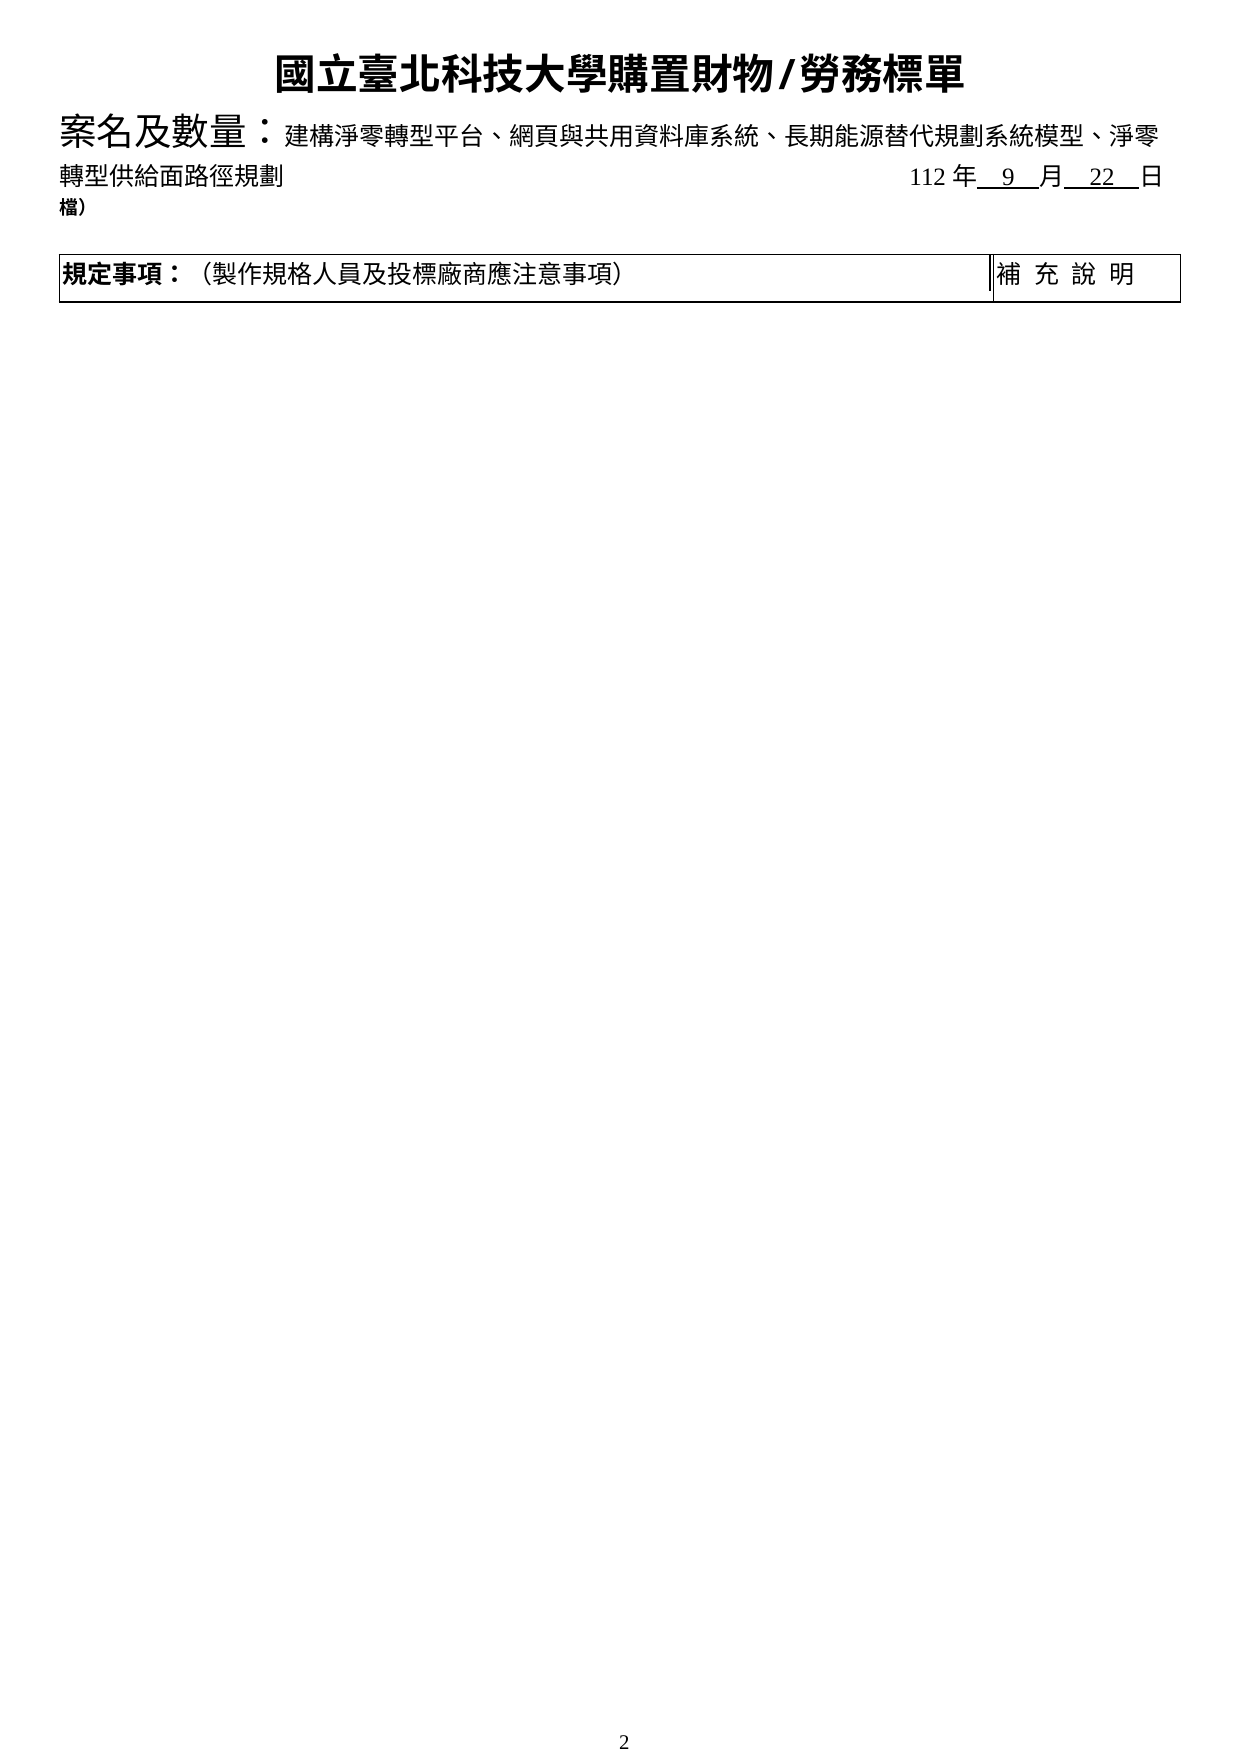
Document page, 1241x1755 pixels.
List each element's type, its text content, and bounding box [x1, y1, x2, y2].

table_header 規定事項：（製作規格人員及投標廠商應注意事項） [60, 255, 993, 301]
text 檔） [59, 192, 1181, 219]
table_header 補 充 說 明 [994, 255, 1180, 301]
